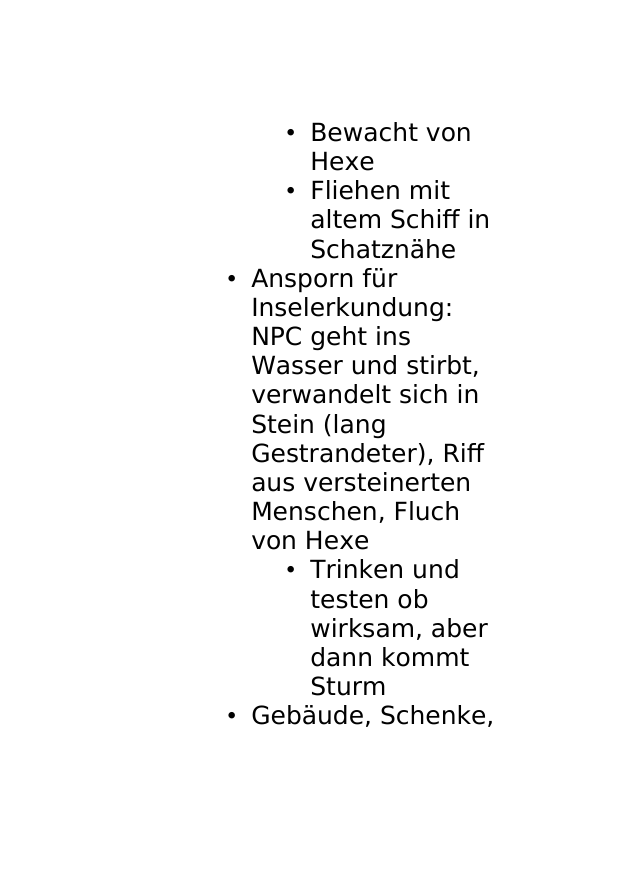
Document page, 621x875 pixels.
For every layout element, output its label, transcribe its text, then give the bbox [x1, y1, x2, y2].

list Bewacht von Hexe [295, 118, 502, 176]
list Gebäude, Schenke, [236, 701, 502, 731]
list Trinken und testen ob wirksam, aber dann kommt Sturm [295, 556, 502, 701]
list Fliehen mit altem Schiff in Schatznähe [295, 176, 502, 264]
list Ansporn für Inselerkundung: NPC geht ins Wasser und stirbt, verwandelt sich in Stein (lang Gestrandeter), Riff aus versteinerten Menschen, Fluch von Hexe [236, 264, 502, 556]
